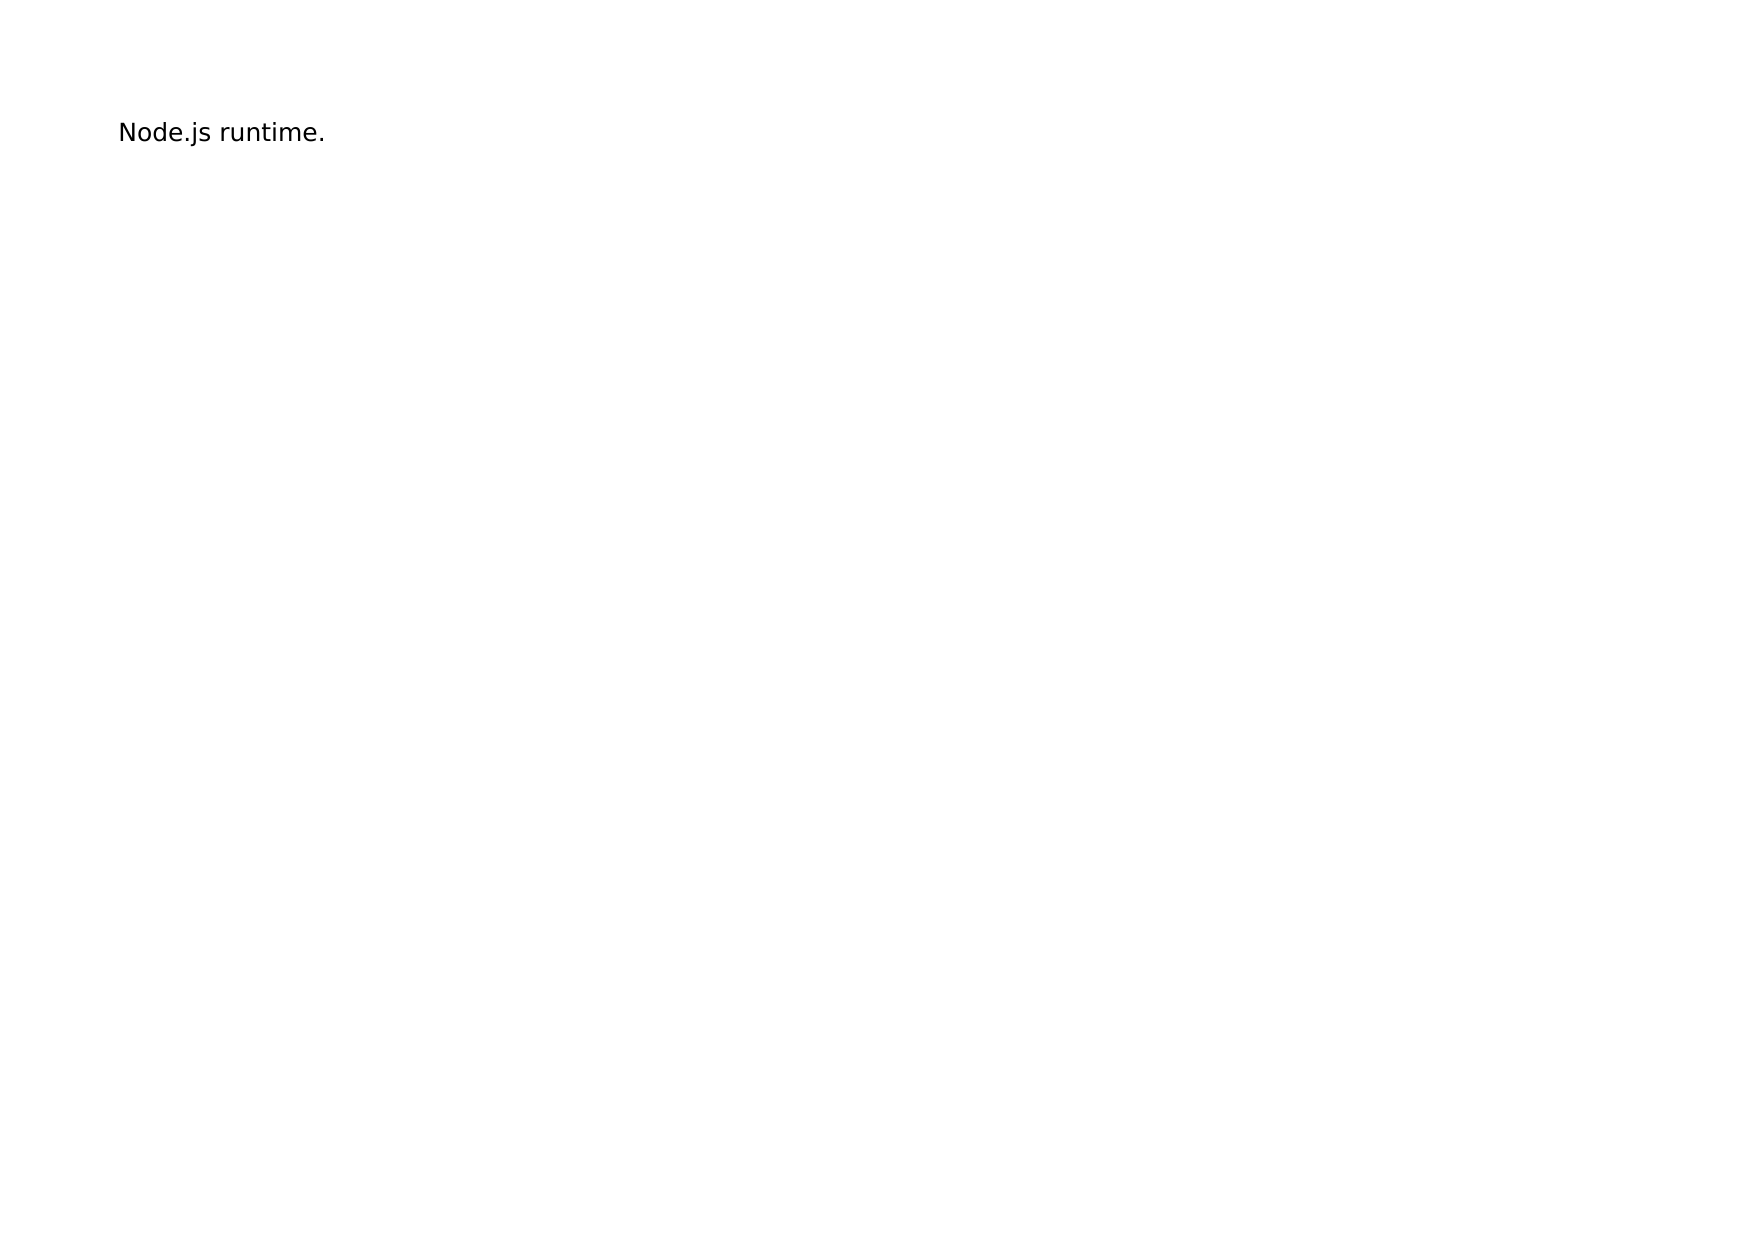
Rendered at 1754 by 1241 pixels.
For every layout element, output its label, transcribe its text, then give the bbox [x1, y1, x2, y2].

text Node.js runtime. [118, 118, 1636, 147]
